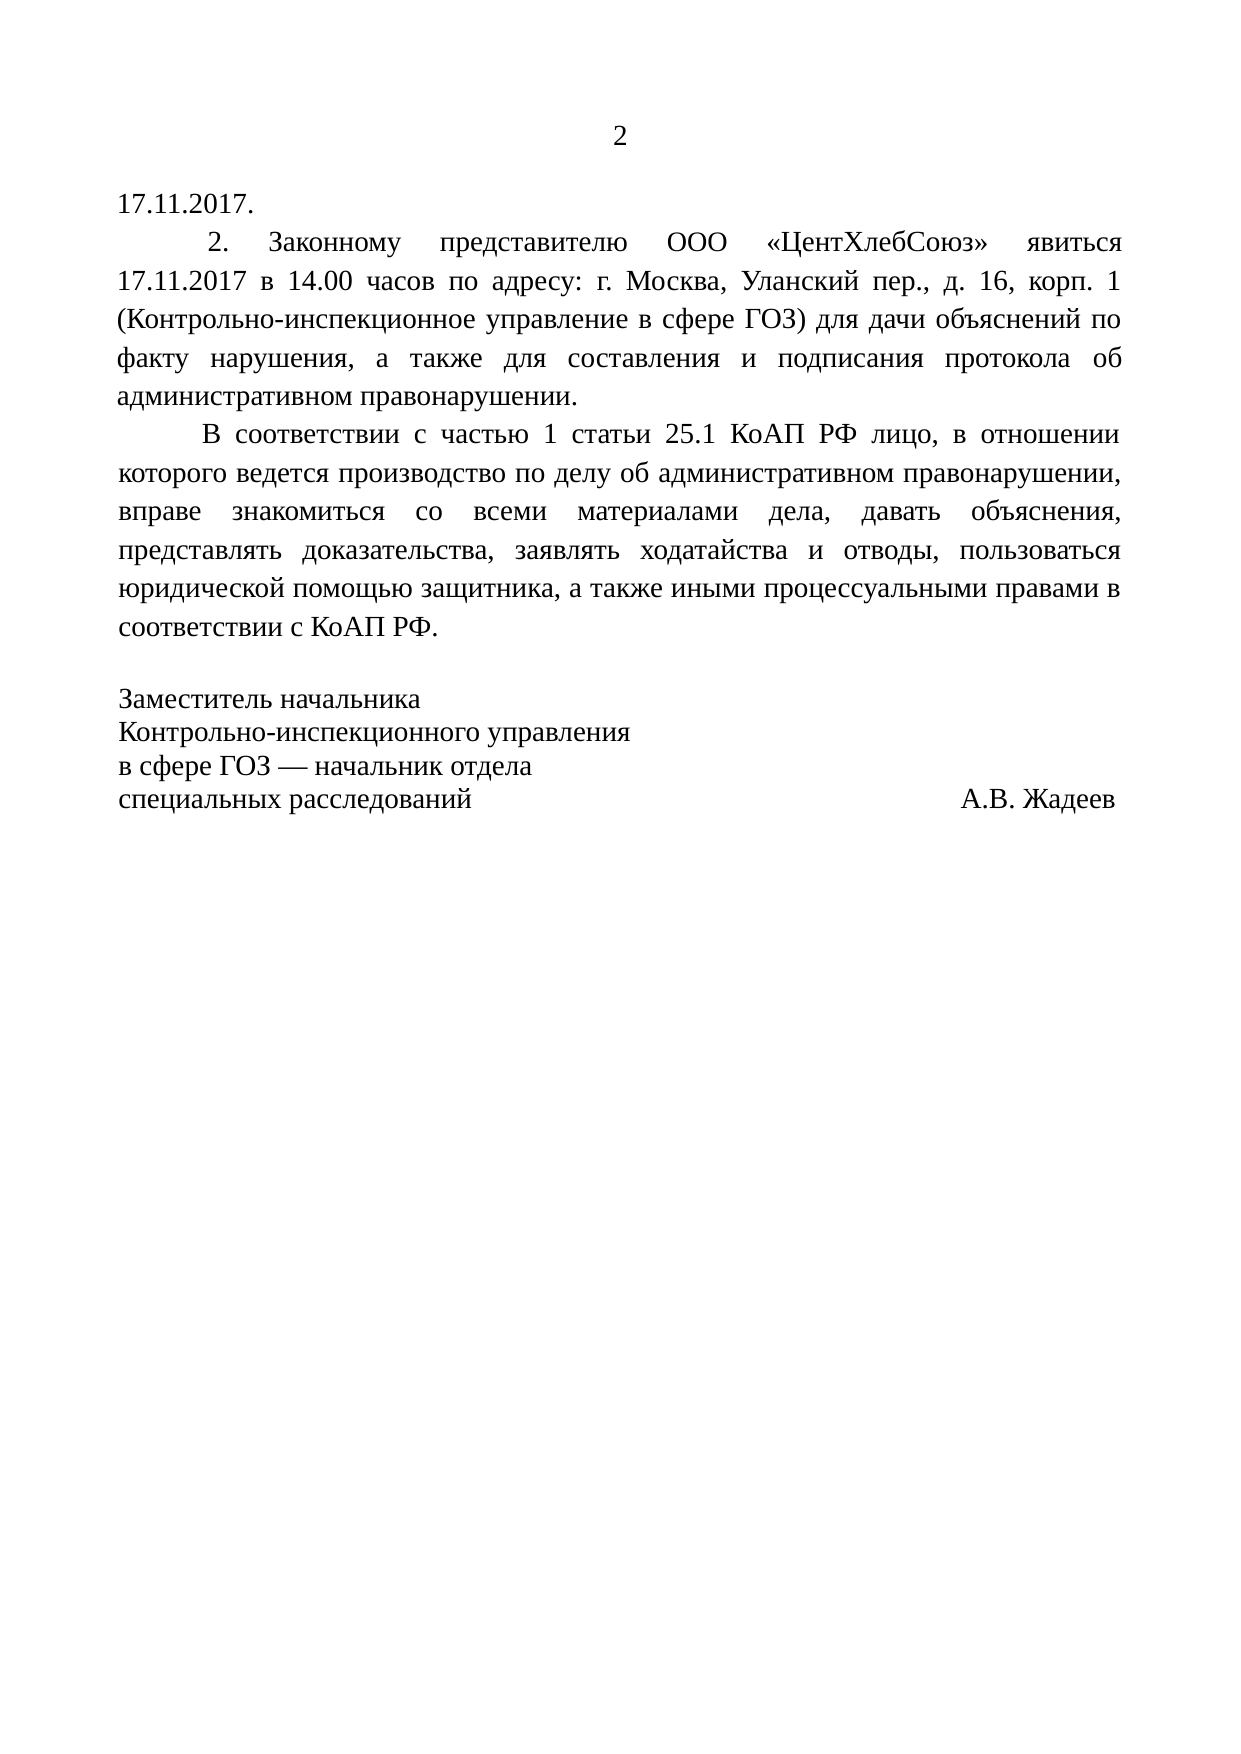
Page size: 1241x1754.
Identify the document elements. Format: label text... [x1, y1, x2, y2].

list Законному представителю ООО «ЦентХлебСоюз» явиться 17.11.2017 в 14.00 часов по адресу: г. Москва, Уланский пер., д. 16, корп. 1 (Контрольно-инспекционное управление в сфере ГОЗ) для дачи объяснений по факту нарушения, а также для составления и подписания протокола об административном правонарушении. [117, 219, 1122, 412]
text Заместитель начальника [118, 681, 1122, 714]
text Контрольно-инспекционного управления [118, 714, 1122, 748]
text специальных расследований А.В. Жадеев [118, 781, 1122, 815]
list В соответствии с частью 1 статьи 25.1 КоАП РФ лицо, в отношении которого ведется производство по делу об административном правонарушении, вправе знакомиться со всеми материалами дела, давать объяснения, представлять доказательства, заявлять ходатайства и отводы, пользоваться юридической помощью защитника, а также иными процессуальными правами в соответствии с КоАП РФ. [118, 412, 1122, 642]
text в сфере ГОЗ — начальник отдела [118, 748, 1122, 781]
list 17.11.2017. [117, 181, 1122, 219]
